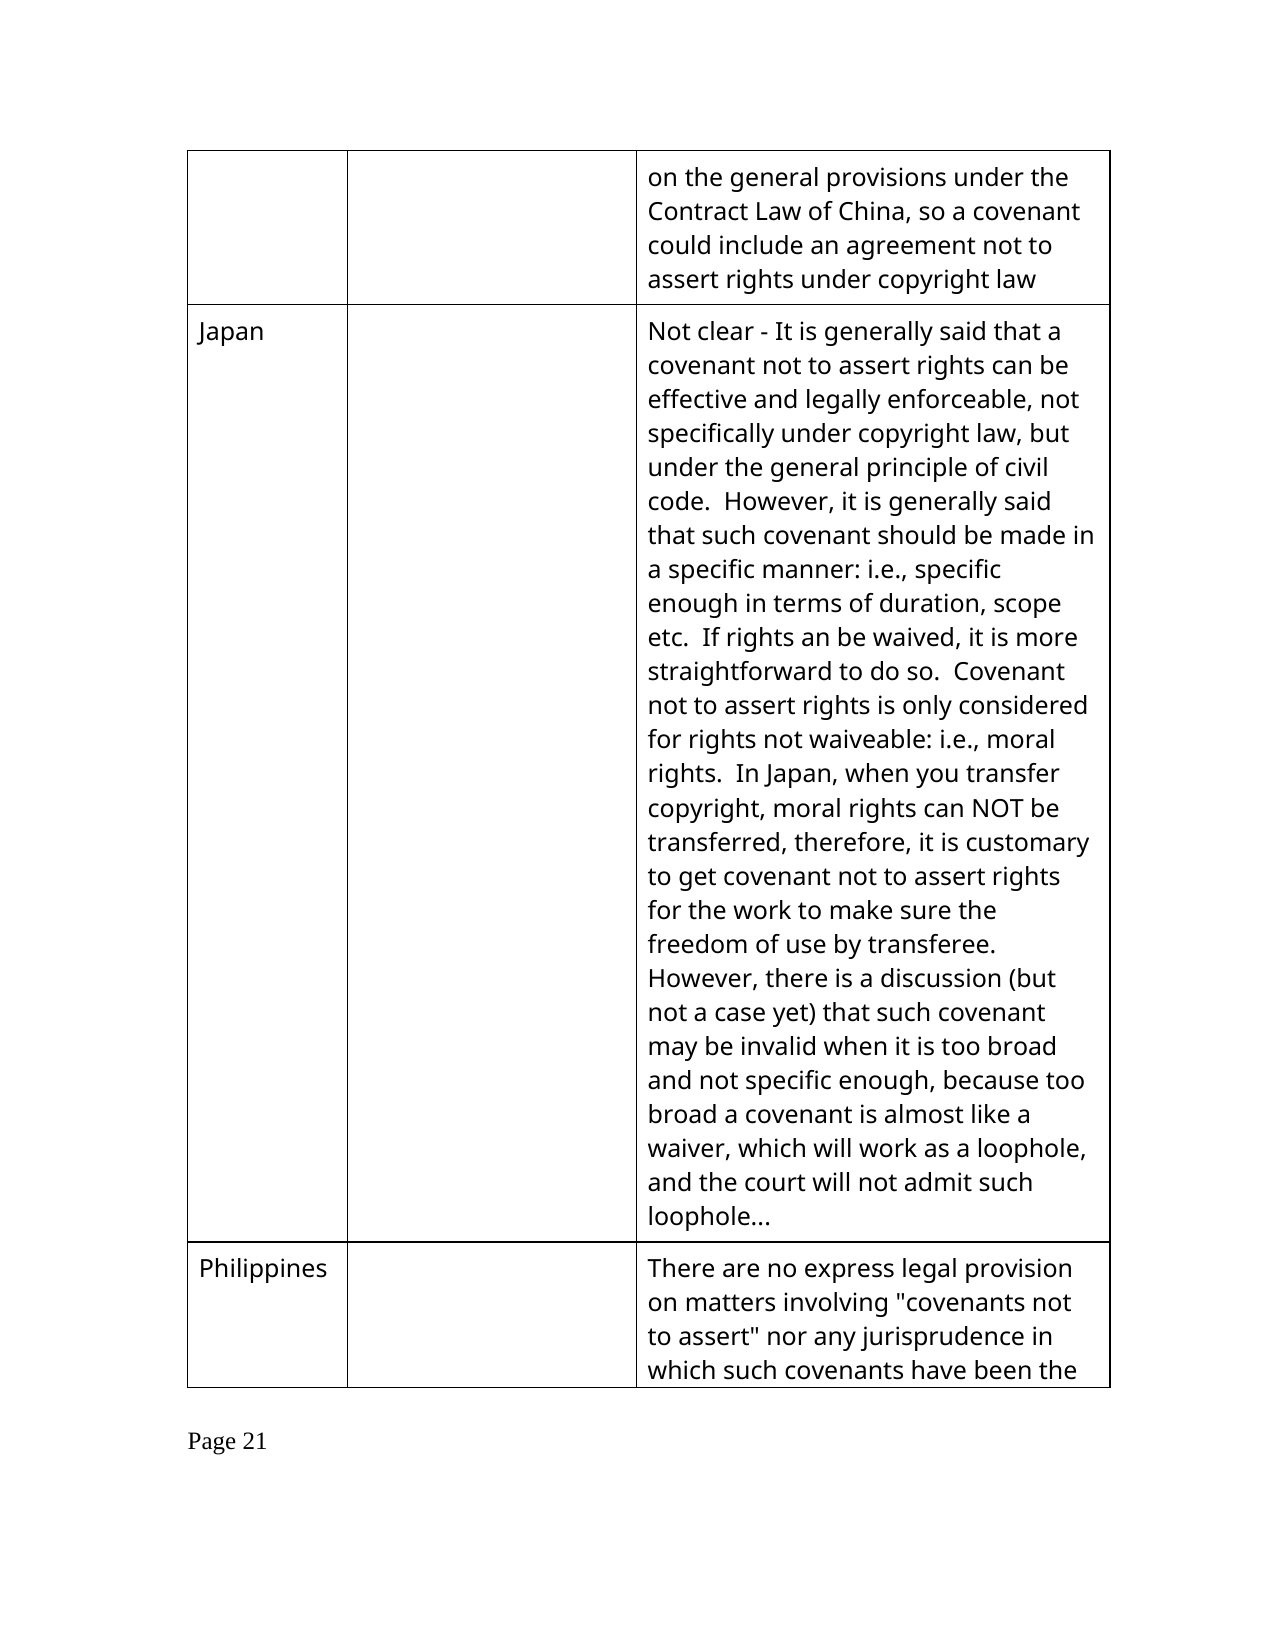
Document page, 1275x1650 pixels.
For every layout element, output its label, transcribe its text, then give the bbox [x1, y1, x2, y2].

table_cell [348, 305, 636, 1241]
table_cell There are no express legal provision on matters involving "covenants not to assert" nor any jurisprudence in which such covenants have been the [637, 1243, 1109, 1387]
table_cell Japan [188, 305, 347, 1241]
table_cell [188, 151, 347, 304]
table_cell on the general provisions under the Contract Law of China, so a covenant could include an agreement not to assert rights under copyright law [637, 151, 1109, 304]
table_cell [348, 1243, 636, 1387]
table_cell Philippines [188, 1243, 347, 1387]
table_cell [348, 151, 636, 304]
table_cell Not clear - It is generally said that a covenant not to assert rights can be effective and legally enforceable, not specifically under copyright law, but under the general principle of civil code. However, it is generally said that such covenant should be made in a specific manner: i.e., specific enough in terms of duration, scope etc. If rights an be waived, it is more straightforward to do so. Covenant not to assert rights is only considered for rights not waiveable: i.e., moral rights. In Japan, when you transfer copyright, moral rights can NOT be transferred, therefore, it is customary to get covenant not to assert rights for the work to make sure the freedom of use by transferee. However, there is a discussion (but not a case yet) that such covenant may be invalid when it is too broad and not specific enough, because too broad a covenant is almost like a waiver, which will work as a loophole, and the court will not admit such loophole... [637, 305, 1109, 1241]
